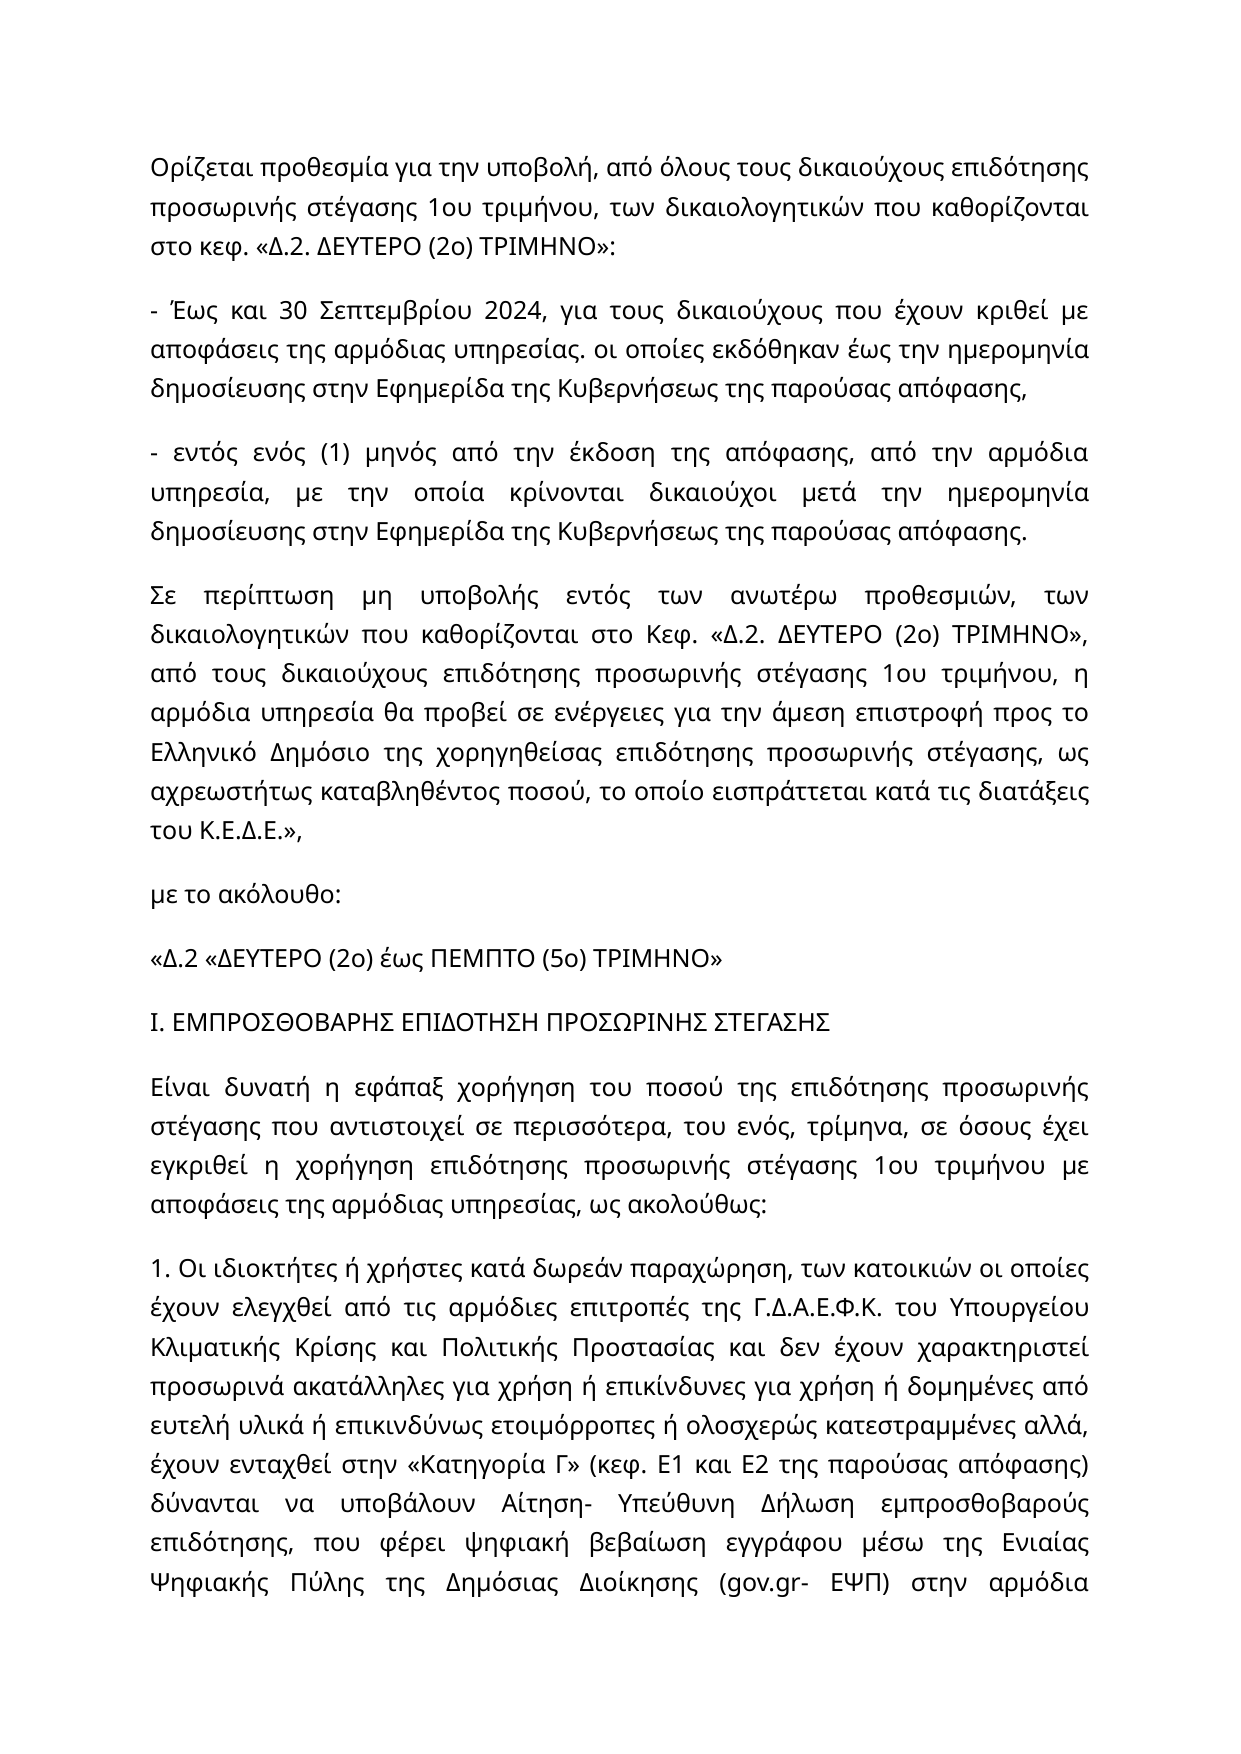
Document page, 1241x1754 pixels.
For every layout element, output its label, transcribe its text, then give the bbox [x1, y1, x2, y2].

text «Δ.2 «ΔΕΥΤΕΡΟ (2ο) έως ΠΕΜΠΤΟ (5ο) ΤΡΙΜΗΝΟ» [150, 941, 1090, 975]
text Ορίζεται προθεσμία για την υποβολή, από όλους τους δικαιούχους επιδότησης προσωρινής στέγασης 1ου τριμήνου, των δικαιολογητικών που καθορίζονται στο κεφ. «Δ.2. ΔΕΥΤΕΡΟ (2ο) ΤΡΙΜΗΝΟ»: [150, 150, 1090, 262]
text - Έως και 30 Σεπτεμβρίου 2024, για τους δικαιούχους που έχουν κριθεί με αποφάσεις της αρμόδιας υπηρεσίας. οι οποίες εκδόθηκαν έως την ημερομηνία δημοσίευσης στην Εφημερίδα της Κυβερνήσεως της παρούσας απόφασης, [150, 292, 1090, 405]
text - εντός ενός (1) μηνός από την έκδοση της απόφασης, από την αρμόδια υπηρεσία, με την οποία κρίνονται δικαιούχοι μετά την ημερομηνία δημοσίευσης στην Εφημερίδα της Κυβερνήσεως της παρούσας απόφασης. [150, 435, 1090, 547]
text Είναι δυνατή η εφάπαξ χορήγηση του ποσού της επιδότησης προσωρινής στέγασης που αντιστοιχεί σε περισσότερα, του ενός, τρίμηνα, σε όσους έχει εγκριθεί η χορήγηση επιδότησης προσωρινής στέγασης 1ου τριμήνου με αποφάσεις της αρμόδιας υπηρεσίας, ως ακολούθως: [150, 1069, 1090, 1221]
text Ι. ΕΜΠΡΟΣΘΟΒΑΡΗΣ ΕΠΙΔΟΤΗΣΗ ΠΡΟΣΩΡΙΝΗΣ ΣΤΕΓΑΣΗΣ [150, 1005, 1090, 1039]
text 1. Οι ιδιοκτήτες ή χρήστες κατά δωρεάν παραχώρηση, των κατοικιών οι οποίες έχουν ελεγχθεί από τις αρμόδιες επιτροπές της Γ.Δ.Α.Ε.Φ.Κ. του Yπουργείου Κλιματικής Κρίσης και Πολιτικής Προστασίας και δεν έχουν χαρακτηριστεί προσωρινά ακατάλληλες για χρήση ή επικίνδυνες για χρήση ή δομημένες από ευτελή υλικά ή επικινδύνως ετοιμόρροπες ή ολοσχερώς κατεστραμμένες αλλά, έχουν ενταχθεί στην «Κατηγορία Γ» (κεφ. Ε1 και Ε2 της παρούσας απόφασης) δύνανται να υποβάλουν Αίτηση- Υπεύθυνη Δήλωση εμπροσθοβαρούς επιδότησης, που φέρει ψηφιακή βεβαίωση εγγράφου μέσω της Ενιαίας Ψηφιακής Πύλης της Δημόσιας Διοίκησης (gov.gr- ΕΨΠ) στην αρμόδια [150, 1251, 1090, 1598]
text Σε περίπτωση μη υποβολής εντός των ανωτέρω προθεσμιών, των δικαιολογητικών που καθορίζονται στο Κεφ. «Δ.2. ΔΕΥΤΕΡΟ (2ο) ΤΡΙΜΗΝΟ», από τους δικαιούχους επιδότησης προσωρινής στέγασης 1ου τριμήνου, η αρμόδια υπηρεσία θα προβεί σε ενέργειες για την άμεση επιστροφή προς το Ελληνικό Δημόσιο της χορηγηθείσας επιδότησης προσωρινής στέγασης, ως αχρεωστήτως καταβληθέντος ποσού, το οποίο εισπράττεται κατά τις διατάξεις του Κ.Ε.Δ.Ε.», [150, 577, 1090, 847]
text με το ακόλουθο: [150, 877, 1090, 911]
